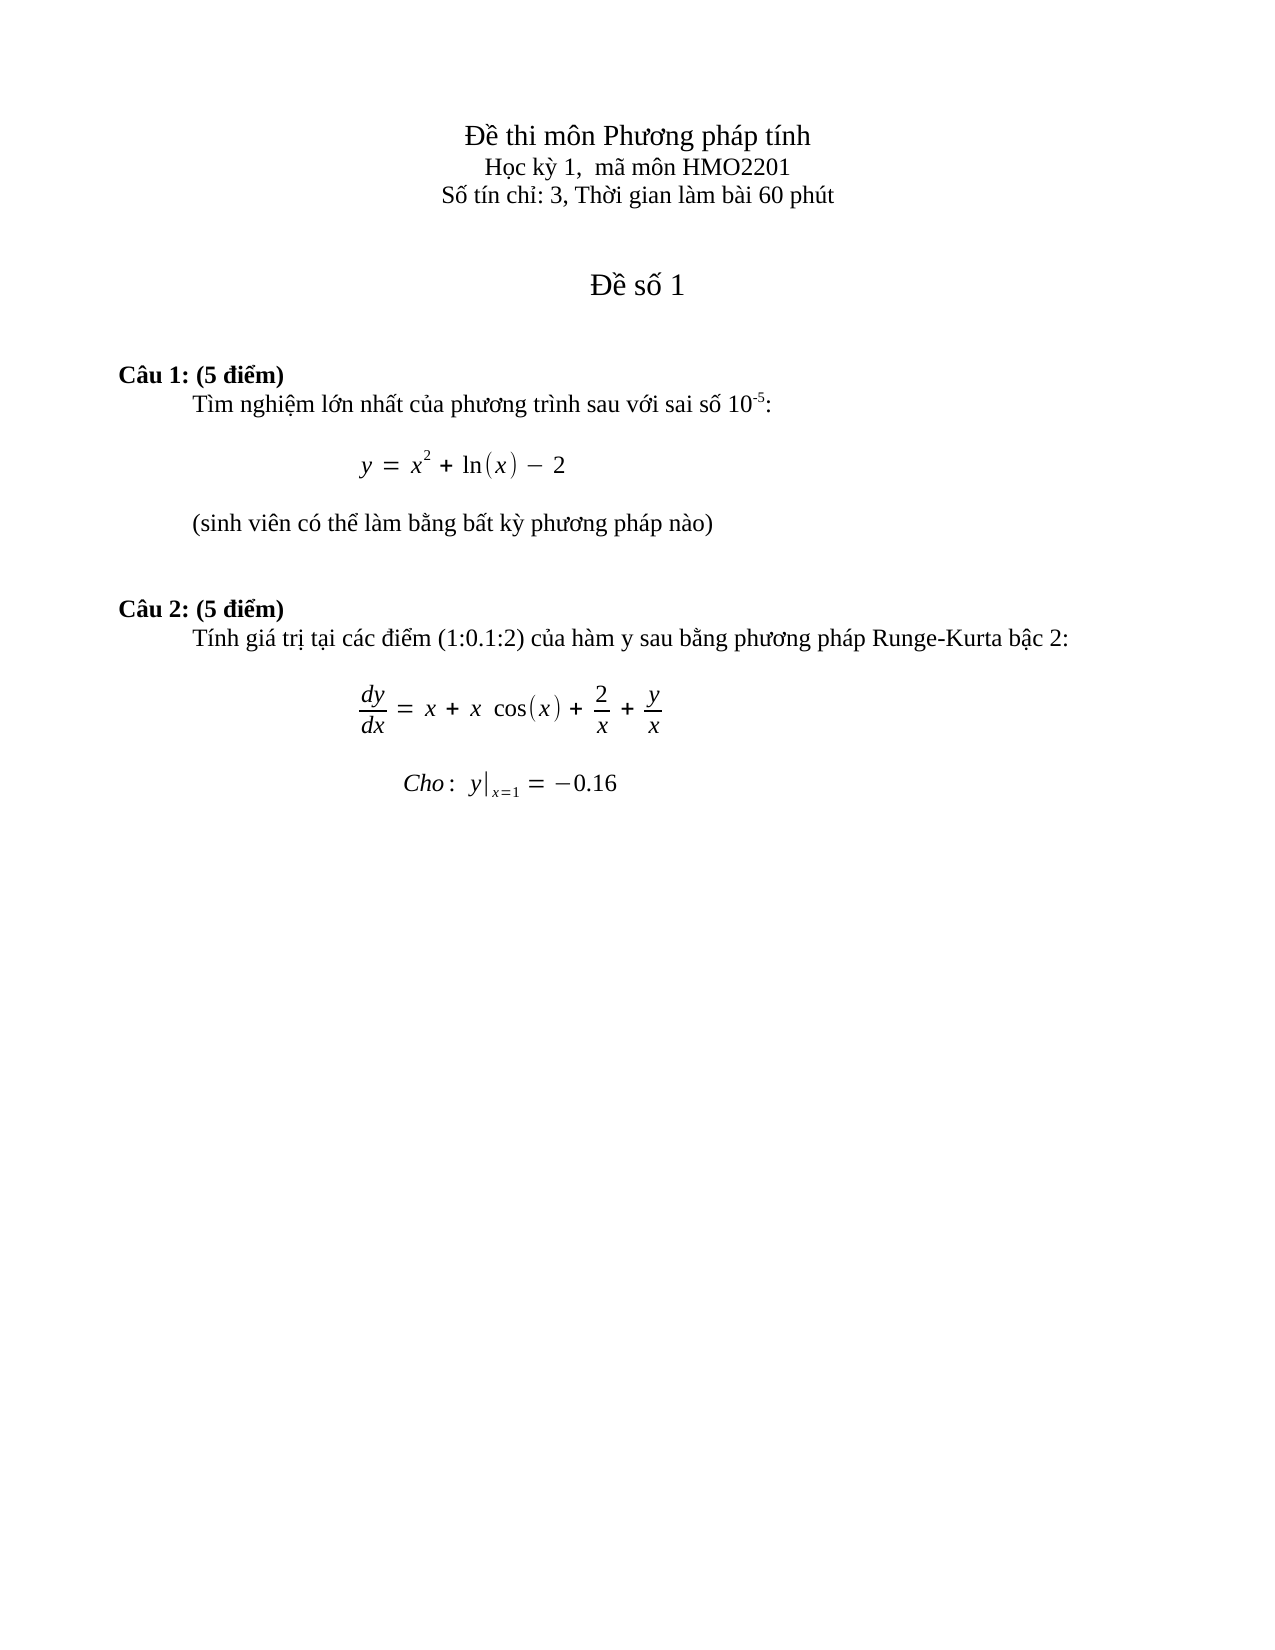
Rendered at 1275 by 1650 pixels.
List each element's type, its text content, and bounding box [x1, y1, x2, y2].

text (sinh viên có thể làm bằng bất kỳ phương pháp nào) [118, 508, 1157, 537]
text Học kỳ 1, mã môn HMO2201 [118, 152, 1157, 180]
text Đề số 1 [118, 267, 1157, 303]
text Đề thi môn Phương pháp tính [118, 118, 1157, 152]
text Câu 2: (5 điểm) [118, 594, 1157, 623]
text Câu 1: (5 điểm) [118, 360, 1157, 389]
text Tìm nghiệm lớn nhất của phương trình sau với sai số 10-5: [118, 389, 1157, 418]
text Số tín chỉ: 3, Thời gian làm bài 60 phút [118, 180, 1157, 209]
text Tính giá trị tại các điểm (1:0.1:2) của hàm y sau bằng phương pháp Runge-Kurta bậc 2: [118, 623, 1157, 652]
